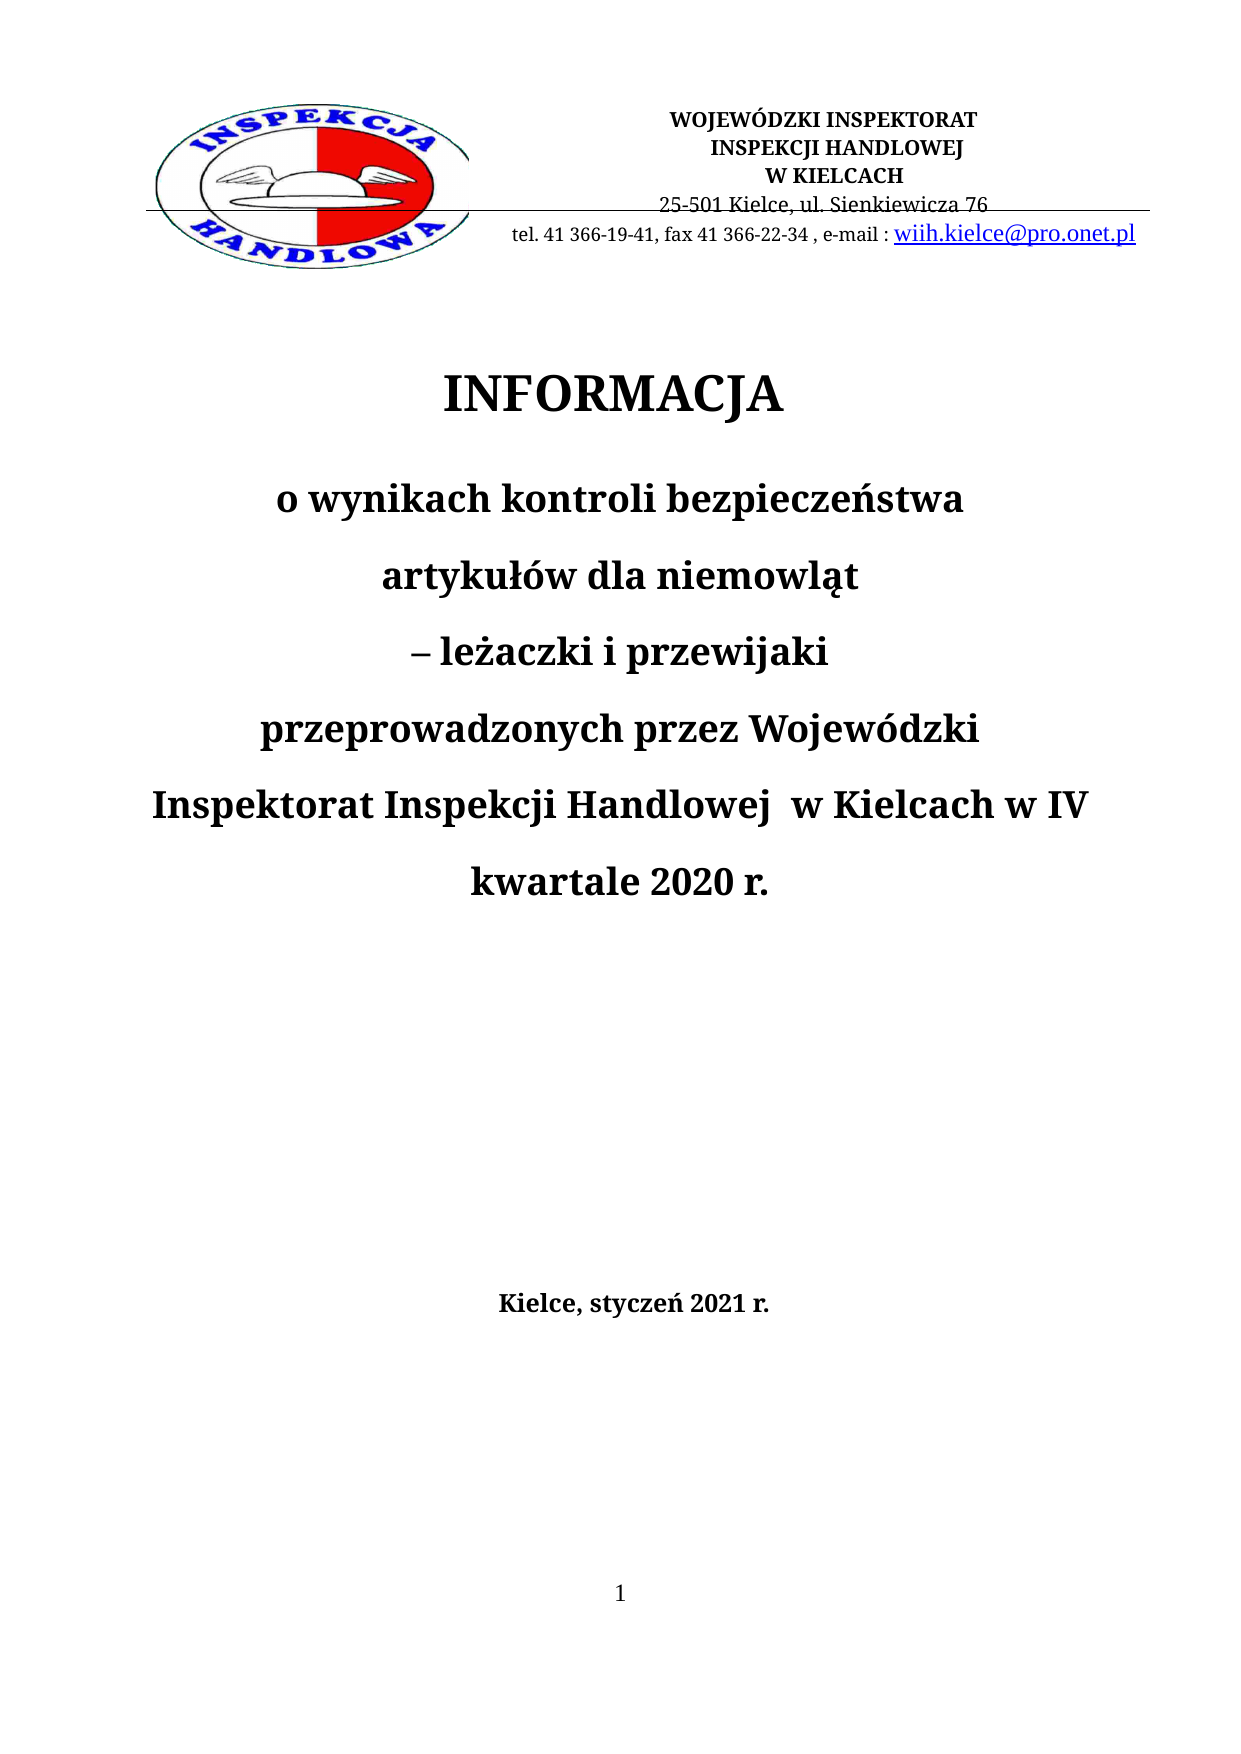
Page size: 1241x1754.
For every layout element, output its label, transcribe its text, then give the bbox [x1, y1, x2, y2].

text WOJEWÓDZKI INSPEKTORAT [469, 105, 1177, 133]
text INFORMACJA [223, 358, 1093, 426]
text tel. 41 366-19-41, fax 41 366-22-34 , e-mail : wiih.kielce@pro.onet.pl [469, 218, 1177, 247]
text – leżaczki i przewijaki [148, 626, 1093, 677]
text 25-501 Kielce, ul. Sienkiewicza 76 [469, 190, 1177, 218]
text INSPEKCJI HANDLOWEJ [469, 133, 1177, 162]
text przeprowadzonych przez Wojewódzki Inspektorat Inspekcji Handlowej w Kielcach w IV kwartale 2020 r. [148, 702, 1093, 906]
picture [155, 211, 469, 269]
text artykułów dla niemowląt [148, 549, 1093, 600]
text Kielce, styczeń 2021 r. [148, 1286, 1093, 1319]
text W KIELCACH [469, 162, 1177, 190]
picture [155, 104, 479, 210]
text o wynikach kontroli bezpieczeństwa [148, 472, 1093, 523]
